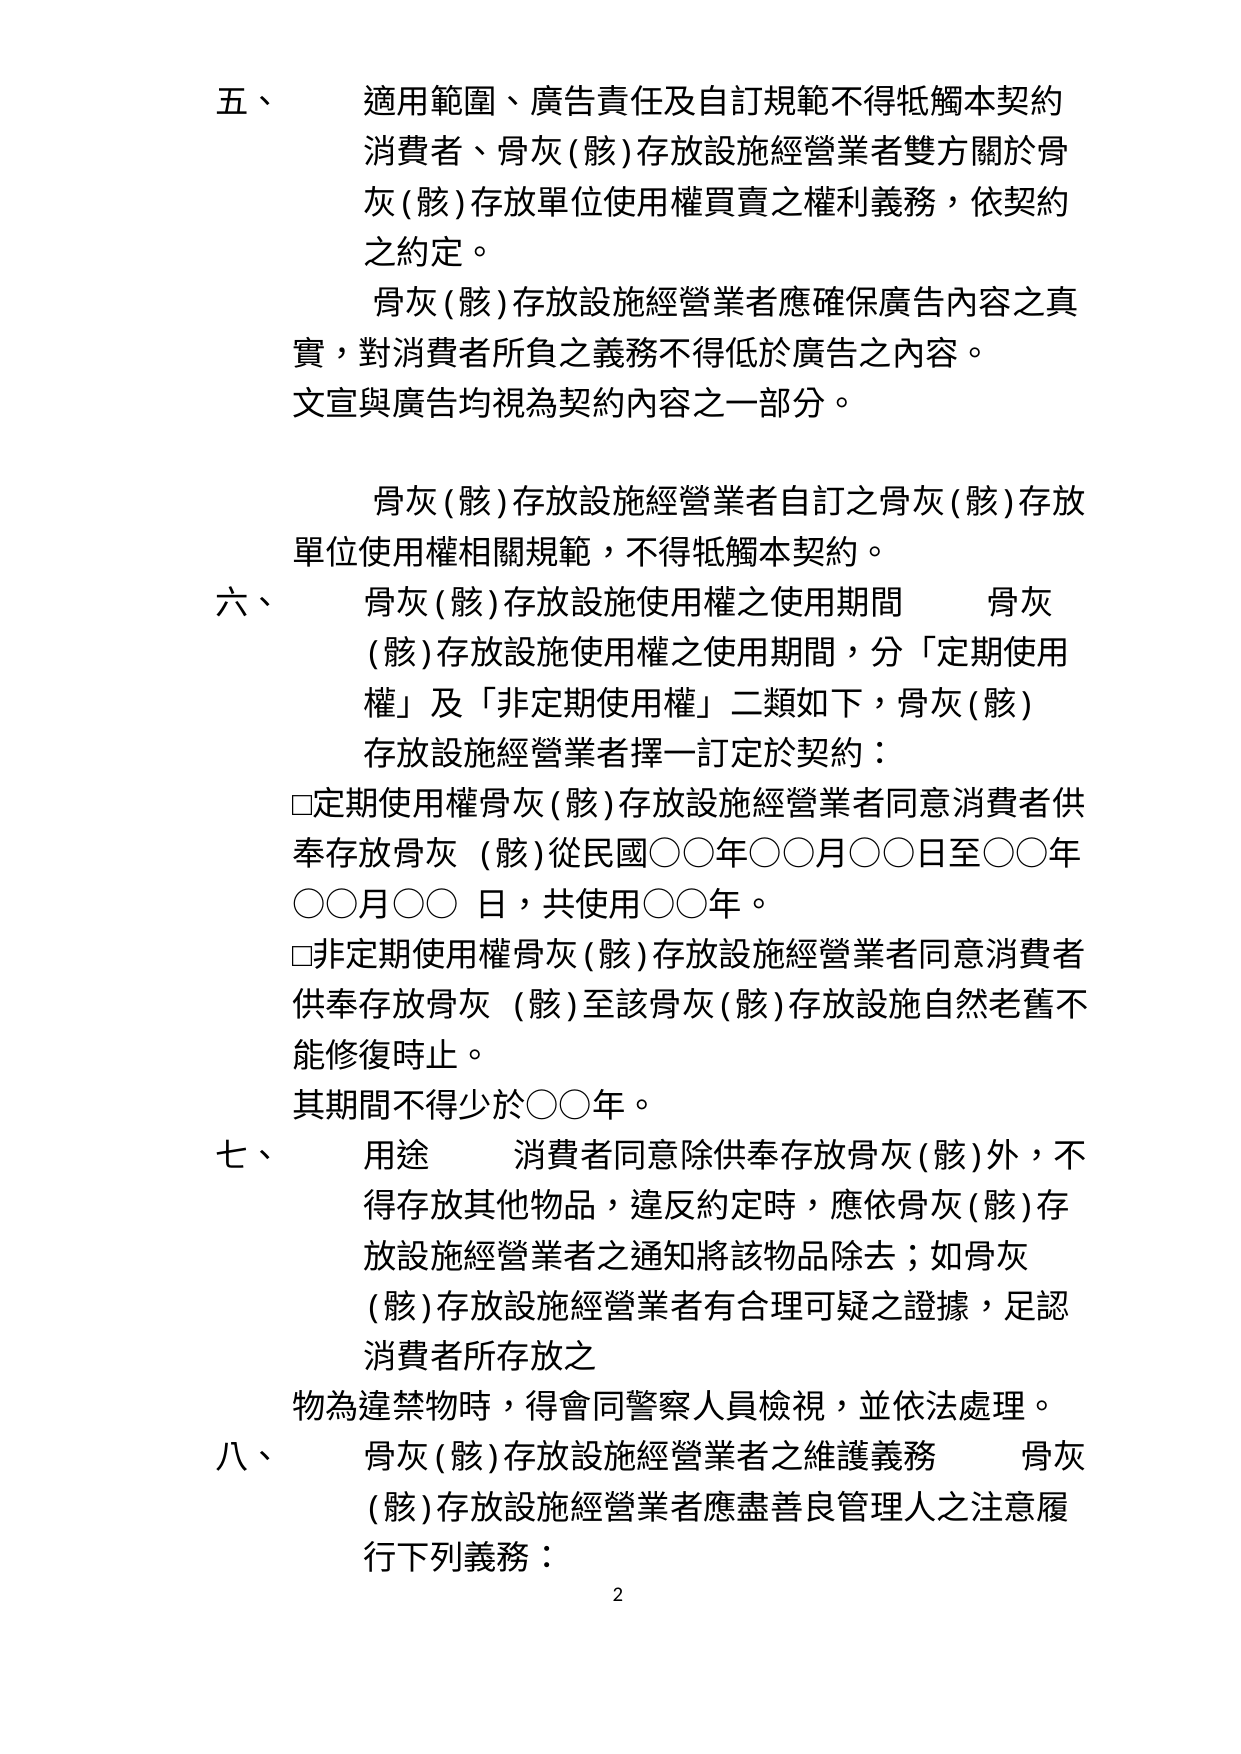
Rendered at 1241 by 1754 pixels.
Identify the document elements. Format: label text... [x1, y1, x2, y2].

list 適用範圍、廣告責任及自訂規範不得牴觸本契約 消費者、骨灰(骸)存放設施經營業者雙方關於骨灰(骸)存放單位使用權買賣之權利義務，依契約之約定。 [215, 75, 1088, 274]
list 骨灰(骸)存放設施使用權之使用期間 骨灰(骸)存放設施使用權之使用期間，分「定期使用權」及「非定期使用權」二類如下，骨灰(骸) 存放設施經營業者擇一訂定於契約： [215, 576, 1088, 775]
text □定期使用權骨灰(骸)存放設施經營業者同意消費者供奉存放骨灰 (骸)從民國○○年○○月○○日至○○年○○月○○ 日，共使用○○年。 [292, 777, 1088, 926]
text 骨灰(骸)存放設施經營業者自訂之骨灰(骸)存放單位使用權相關規範，不得牴觸本契約。 [292, 475, 1088, 574]
text 物為違禁物時，得會同警察人員檢視，並依法處理。 [292, 1380, 1088, 1428]
text 骨灰(骸)存放設施經營業者應確保廣告內容之真實，對消費者所負之義務不得低於廣告之內容。 [292, 276, 1088, 374]
text 其期間不得少於○○年。 [292, 1078, 1088, 1127]
list 骨灰(骸)存放設施經營業者之維護義務 骨灰(骸)存放設施經營業者應盡善良管理人之注意履行下列義務： [215, 1430, 1088, 1579]
list 用途 消費者同意除供奉存放骨灰(骸)外，不得存放其他物品，違反約定時，應依骨灰(骸)存放設施經營業者之通知將該物品除去；如骨灰(骸)存放設施經營業者有合理可疑之證據，足認消費者所存放之 [215, 1129, 1088, 1378]
text □非定期使用權骨灰(骸)存放設施經營業者同意消費者供奉存放骨灰 (骸)至該骨灰(骸)存放設施自然老舊不能修復時止。 [292, 928, 1088, 1077]
text 文宣與廣告均視為契約內容之一部分。 [292, 376, 1088, 425]
